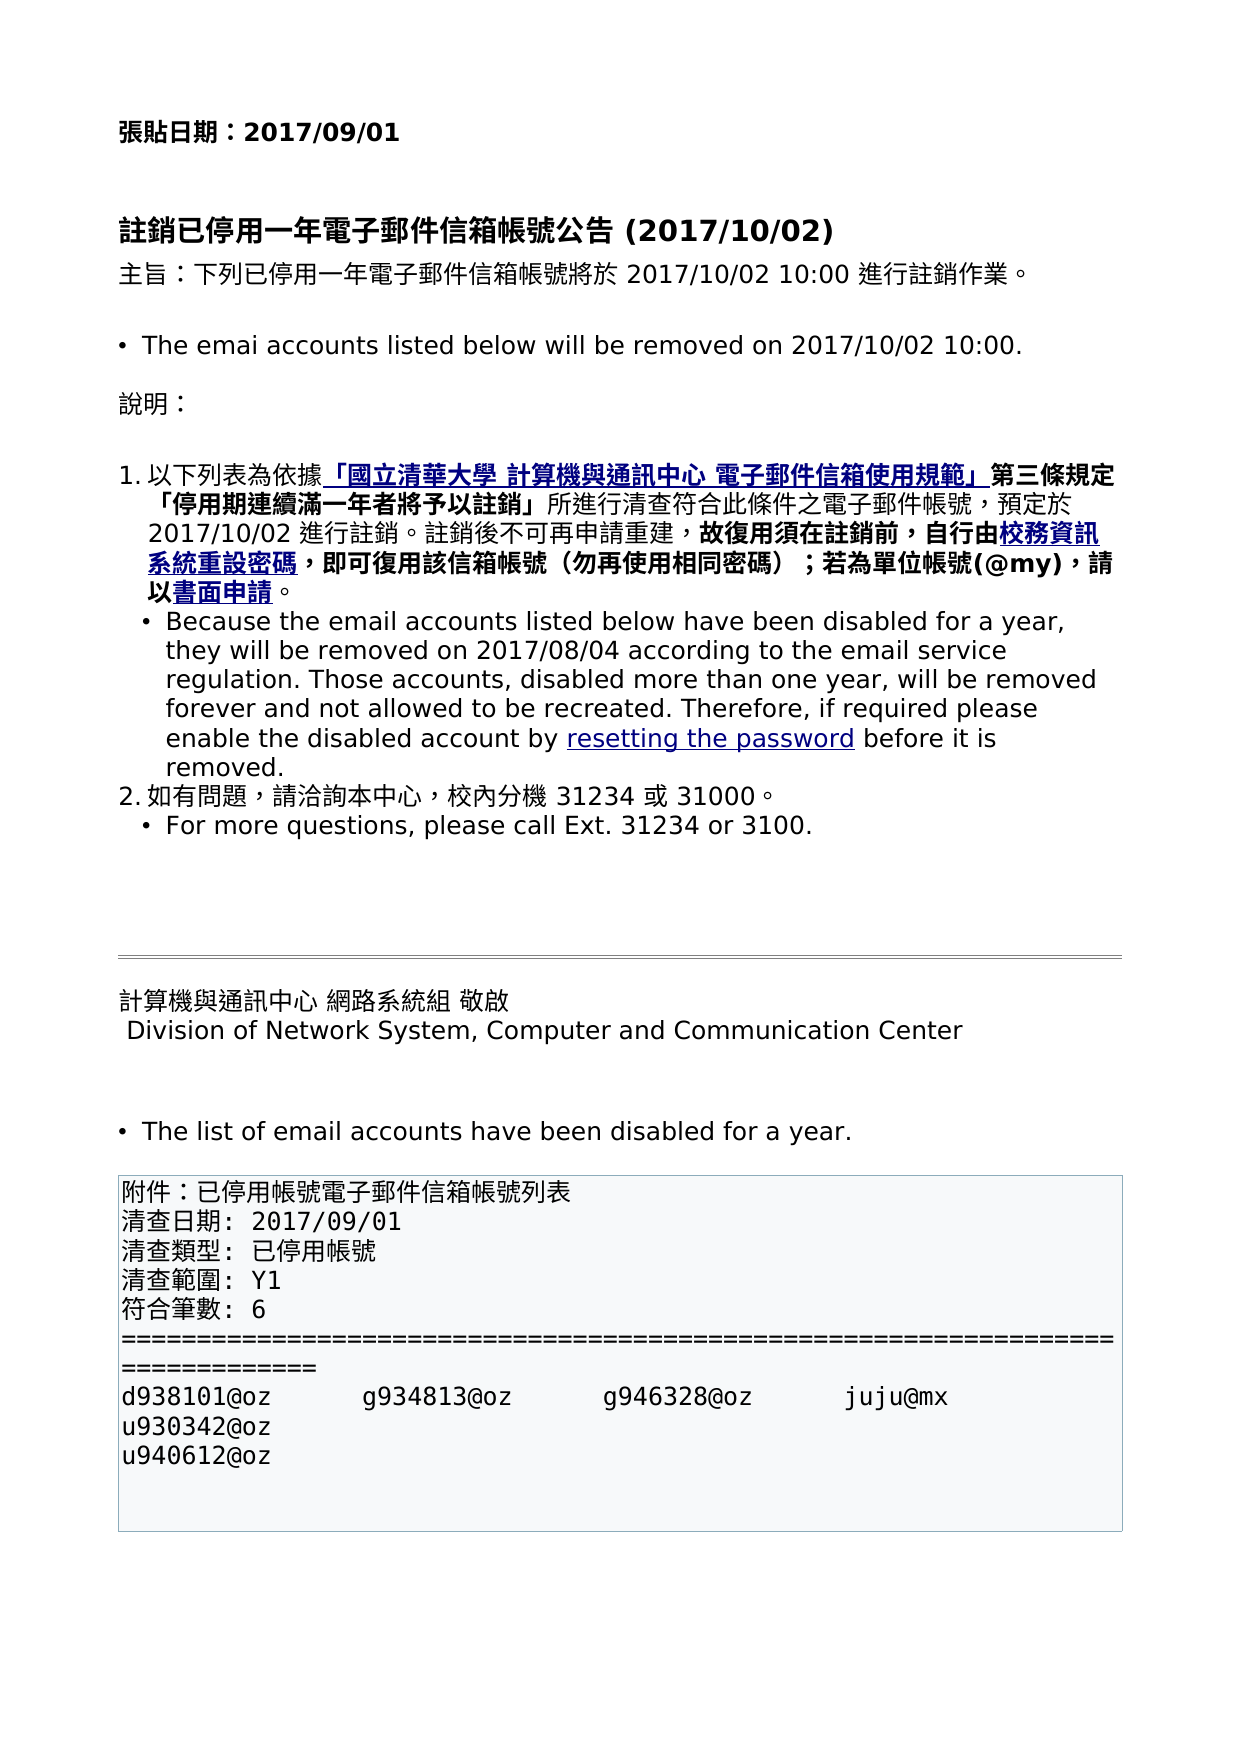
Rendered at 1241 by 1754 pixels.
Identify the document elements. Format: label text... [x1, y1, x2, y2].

text 計算機與通訊中心 網路系統組 敬啟 Division of Network System, Computer and Communication Center [118, 987, 1122, 1075]
list The list of email accounts have been disabled for a year. [118, 1117, 1122, 1146]
list 如有問題，請洽詢本中心，校內分機 31234 或 31000。 [118, 782, 1122, 811]
list The emai accounts listed below will be removed on 2017/10/02 10:00. [118, 332, 1122, 361]
list For more questions, please call Ext. 31234 or 3100. [142, 811, 1122, 841]
subtitle 註銷已停用一年電子郵件信箱帳號公告 (2017/10/02) [118, 214, 1122, 248]
text 主旨：下列已停用一年電子郵件信箱帳號將於 2017/10/02 10:00 進行註銷作業。 [118, 260, 1122, 289]
text 張貼日期：2017/09/01 [118, 118, 1122, 176]
list 以下列表為依據「國立清華大學 計算機與通訊中心 電子郵件信箱使用規範」第三條規定「停用期連續滿一年者將予以註銷」所進行清查符合此條件之電子郵件帳號，預定於 2017/10/02 進行註銷。註銷後不可再申請重建，故復用須在註銷前，自行由校務資訊系統重設密碼，即可復用該信箱帳號（勿再使用相同密碼）；若為單位帳號(@my)，請以書面申請。 [118, 461, 1122, 607]
text 附件：已停用帳號電子郵件信箱帳號列表 清查日期: 2017/09/01 清查類型: 已停用帳號 清查範圍: Y1 符合筆數: 6 =============================================================================== d938101@oz g934813@oz g946328@oz juju@mx u930342@oz u940612@oz [119, 1176, 1122, 1531]
text 說明： [118, 390, 1122, 419]
list Because the email accounts listed below have been disabled for a year, they will be removed on 2017/08/04 according to the email service regulation. Those accounts, disabled more than one year, will be removed forever and not allowed to be recreated. Therefore, if required please enable the disabled account by resetting the password before it is removed. [142, 607, 1122, 782]
